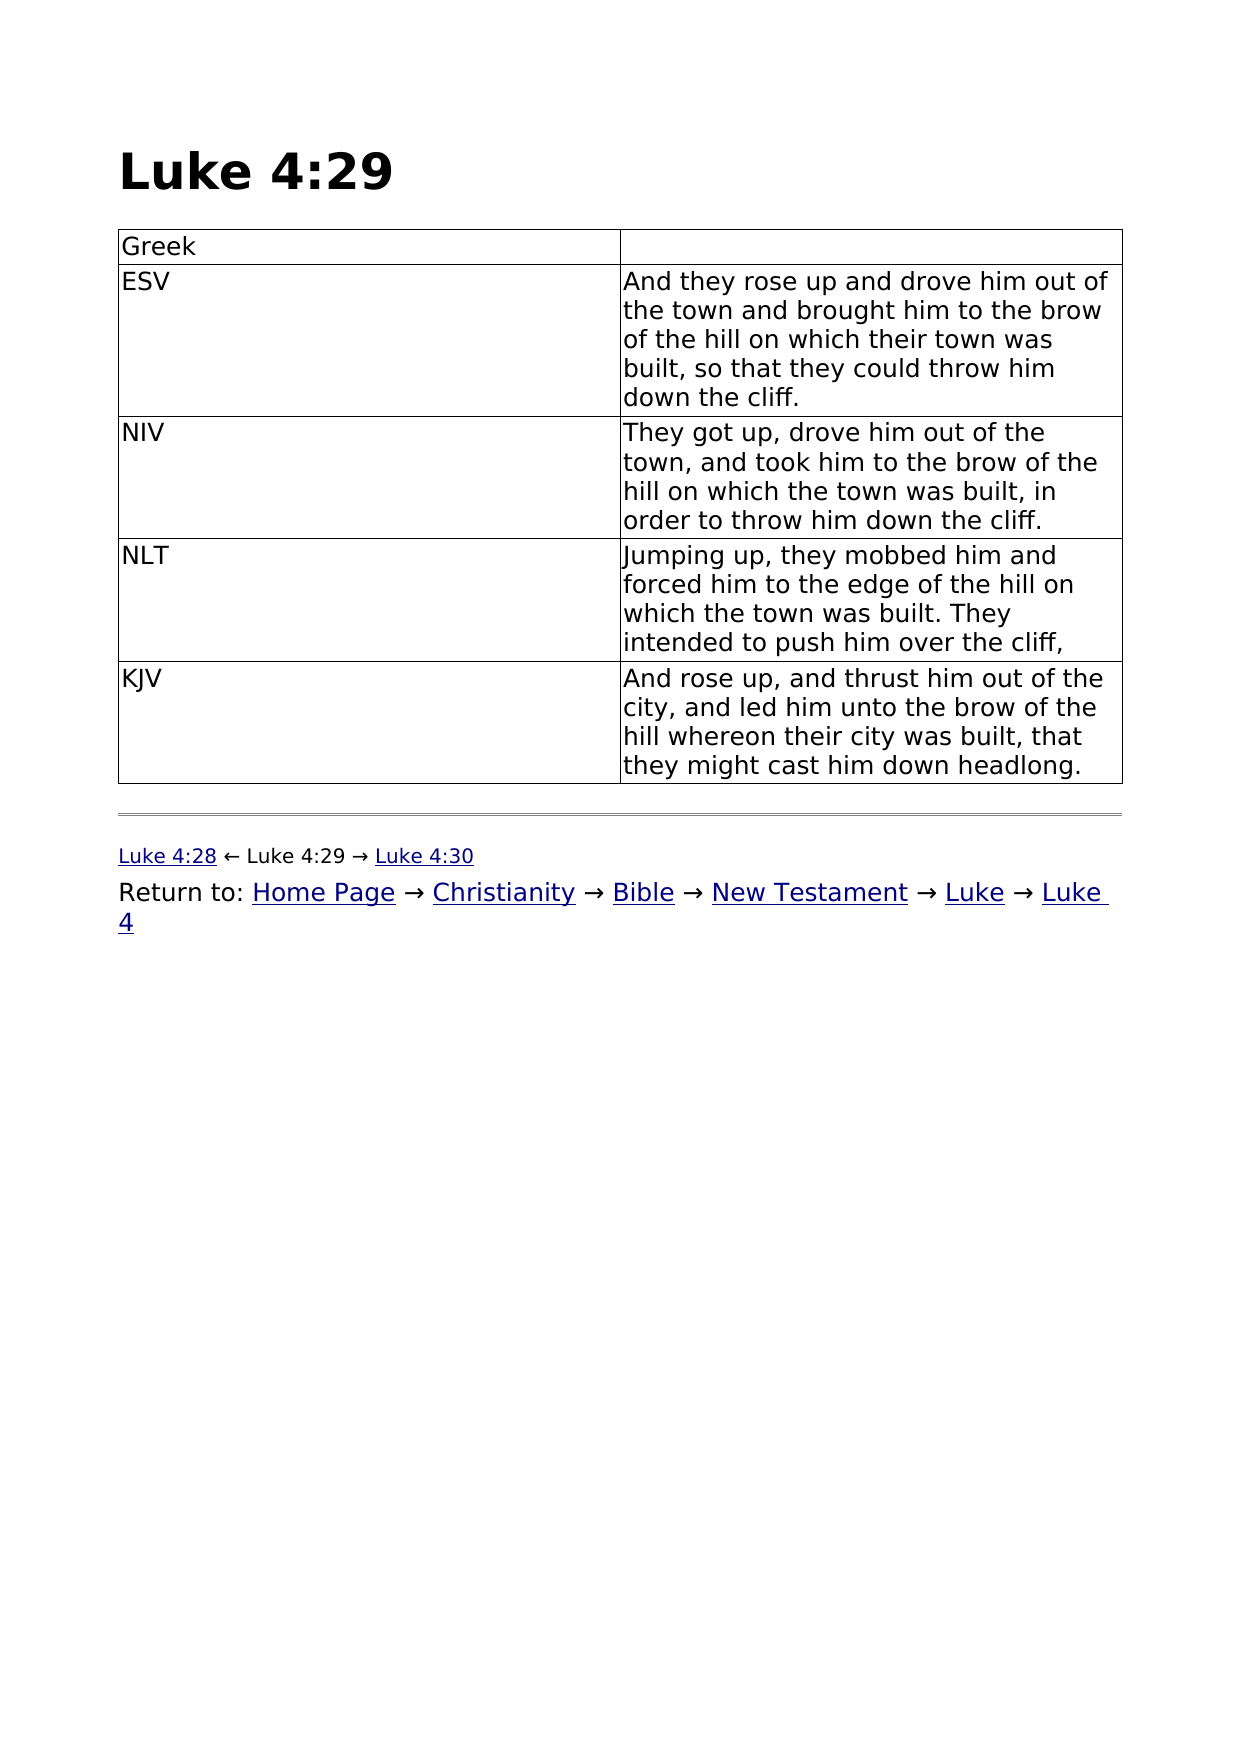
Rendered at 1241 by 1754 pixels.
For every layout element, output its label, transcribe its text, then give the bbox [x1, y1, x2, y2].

table_header Greek [119, 230, 620, 264]
table_cell Jumping up, they mobbed him and forced him to the edge of the hill on which the town was built. They intended to push him over the cliff, [621, 539, 1122, 661]
table_cell They got up, drove him out of the town, and took him to the brow of the hill on which the town was built, in order to throw him down the cliff. [621, 417, 1122, 538]
subtitle Luke 4:29 [118, 143, 1122, 201]
table_cell ESV [119, 265, 620, 416]
table_cell And they rose up and drove him out of the town and brought him to the brow of the hill on which their town was built, so that they could throw him down the cliff. [621, 265, 1122, 416]
text Return to: Home Page → Christianity → Bible → New Testament → Luke → Luke 4 [118, 879, 1122, 937]
table_cell NLT [119, 539, 620, 661]
table_cell NIV [119, 417, 620, 538]
table_cell KJV [119, 662, 620, 783]
table_header [621, 230, 1122, 264]
text Luke 4:28 ← Luke 4:29 → Luke 4:30 [118, 844, 1122, 879]
table_cell And rose up, and thrust him out of the city, and led him unto the brow of the hill whereon their city was built, that they might cast him down headlong. [621, 662, 1122, 783]
